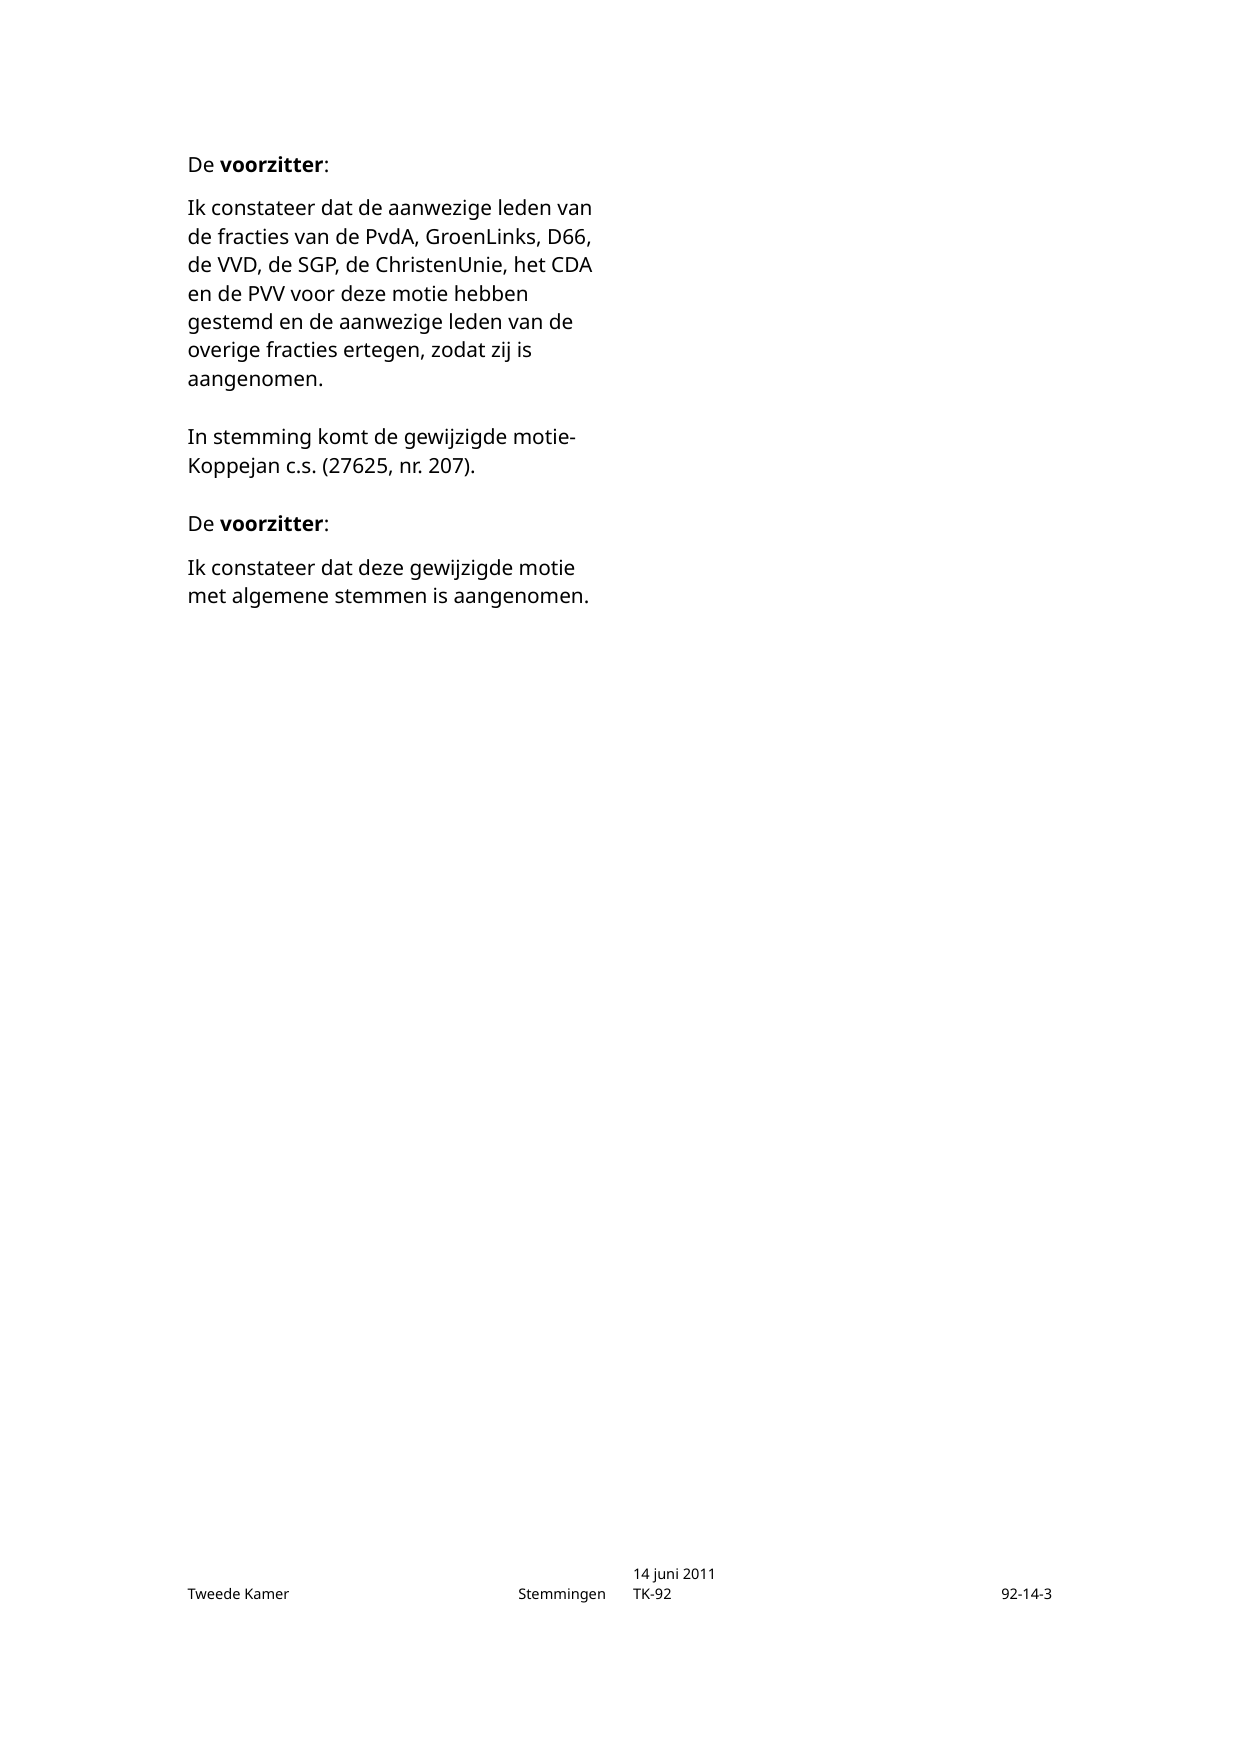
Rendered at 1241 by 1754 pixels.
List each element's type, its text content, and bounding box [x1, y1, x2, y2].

text De voorzitter: [187, 509, 605, 538]
text Ik constateer dat deze gewijzigde motie met algemene stemmen is aangenomen. [187, 553, 605, 610]
text Ik constateer dat de aanwezige leden van de fracties van de PvdA, GroenLinks, D66, de VVD, de SGP, de ChristenUnie, het CDA en de PVV voor deze motie hebben gestemd en de aanwezige leden van de overige fracties ertegen, zodat zij is aangenomen. [187, 193, 605, 392]
text De voorzitter: [187, 150, 605, 178]
text In stemming komt de gewijzigde motie-Koppejan c.s. (27625, nr. 207). [187, 422, 605, 479]
